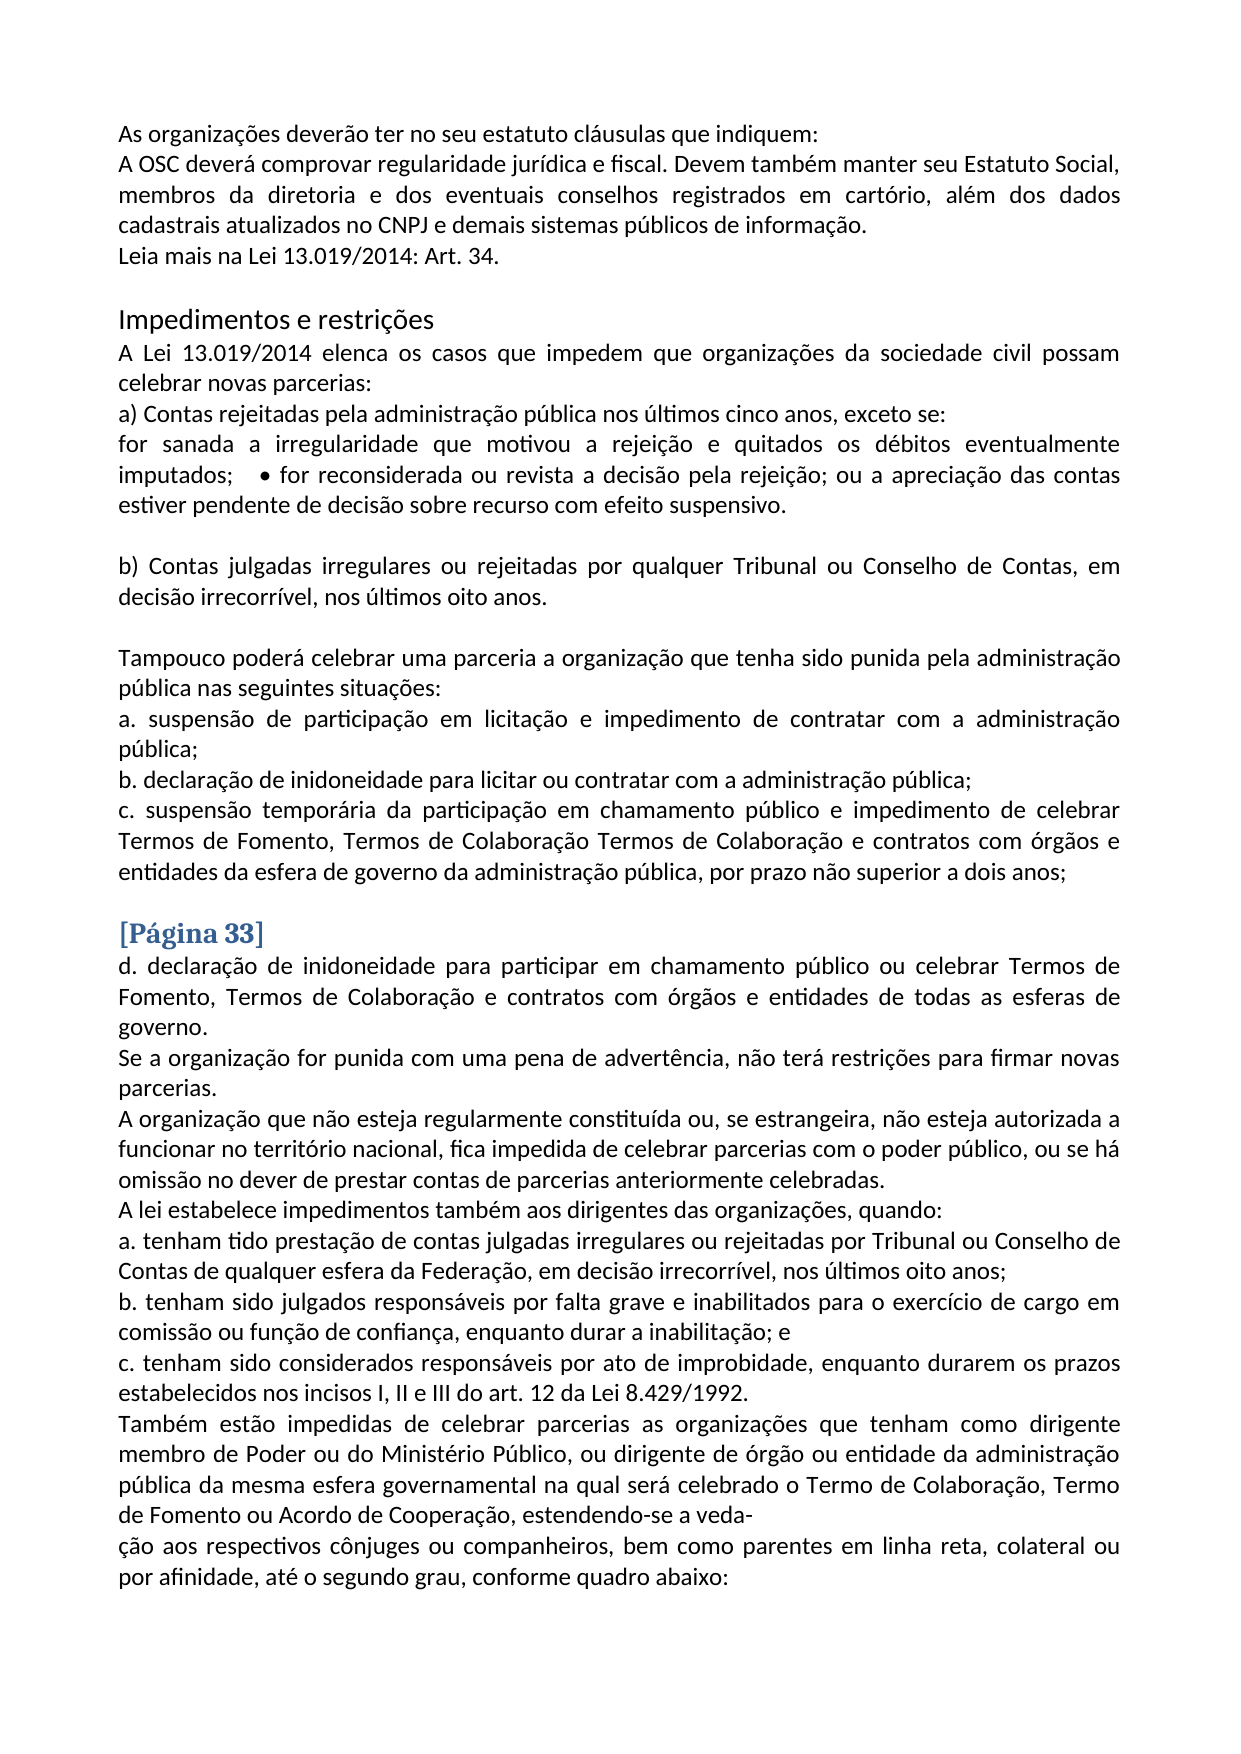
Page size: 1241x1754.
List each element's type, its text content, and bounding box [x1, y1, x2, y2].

text As organizações deverão ter no seu estatuto cláusulas que indiquem: [118, 118, 1122, 149]
text Se a organização for punida com uma pena de advertência, não terá restrições para firmar novas parcerias. [118, 1042, 1122, 1103]
text Impedimentos e restrições [118, 301, 1122, 337]
text A OSC deverá comprovar regularidade jurídica e fiscal. Devem também manter seu Estatuto Social, membros da diretoria e dos eventuais conselhos registrados em cartório, além dos dados cadastrais atualizados no CNPJ e demais sistemas públicos de informação. [118, 149, 1122, 240]
text a. tenham tido prestação de contas julgadas irregulares ou rejeitadas por Tribunal ou Conselho de Contas de qualquer esfera da Federação, em decisão irrecorrível, nos últimos oito anos; [118, 1225, 1122, 1286]
text b. tenham sido julgados responsáveis por falta grave e inabilitados para o exercício de cargo em comissão ou função de confiança, enquanto durar a inabilitação; e [118, 1286, 1122, 1347]
text b) Contas julgadas irregulares ou rejeitadas por qualquer Tribunal ou Conselho de Contas, em decisão irrecorrível, nos últimos oito anos. [118, 551, 1122, 612]
text d. declaração de inidoneidade para participar em chamamento público ou celebrar Termos de Fomento, Termos de Colaboração e contratos com órgãos e entidades de todas as esferas de governo. [118, 950, 1122, 1042]
text A organização que não esteja regularmente constituída ou, se estrangeira, não esteja autorizada a funcionar no território nacional, fica impedida de celebrar parcerias com o poder público, ou se há omissão no dever de prestar contas de parcerias anteriormente celebradas. [118, 1103, 1122, 1194]
text A Lei 13.019/2014 elenca os casos que impedem que organizações da sociedade civil possam celebrar novas parcerias: [118, 337, 1122, 398]
text [Página 33] [118, 917, 1122, 950]
text Tampouco poderá celebrar uma parceria a organização que tenha sido punida pela administração pública nas seguintes situações: [118, 642, 1122, 703]
text b. declaração de inidoneidade para licitar ou contratar com a administração pública; [118, 764, 1122, 795]
text a. suspensão de participação em licitação e impedimento de contratar com a administração pública; [118, 703, 1122, 764]
text c. tenham sido considerados responsáveis por ato de improbidade, enquanto durarem os prazos estabelecidos nos incisos I, II e III do art. 12 da Lei 8.429/1992. [118, 1347, 1122, 1408]
text A lei estabelece impedimentos também aos dirigentes das organizações, quando: [118, 1194, 1122, 1225]
text ção aos respectivos cônjuges ou companheiros, bem como parentes em linha reta, colateral ou por afinidade, até o segundo grau, conforme quadro abaixo: [118, 1530, 1122, 1591]
text Leia mais na Lei 13.019/2014: Art. 34. [118, 240, 1122, 271]
text a) Contas rejeitadas pela administração pública nos últimos cinco anos, exceto se: [118, 398, 1122, 428]
text for sanada a irregularidade que motivou a rejeição e quitados os débitos eventualmente imputados; • for reconsiderada ou revista a decisão pela rejeição; ou a apreciação das contas estiver pendente de decisão sobre recurso com efeito suspensivo. [118, 428, 1122, 520]
text Também estão impedidas de celebrar parcerias as organizações que tenham como dirigente membro de Poder ou do Ministério Público, ou dirigente de órgão ou entidade da administração pública da mesma esfera governamental na qual será celebrado o Termo de Colaboração, Termo de Fomento ou Acordo de Cooperação, estendendo-se a veda- [118, 1408, 1122, 1530]
text c. suspensão temporária da participação em chamamento público e impedimento de celebrar Termos de Fomento, Termos de Colaboração Termos de Colaboração e contratos com órgãos e entidades da esfera de governo da administração pública, por prazo não superior a dois anos; [118, 795, 1122, 886]
